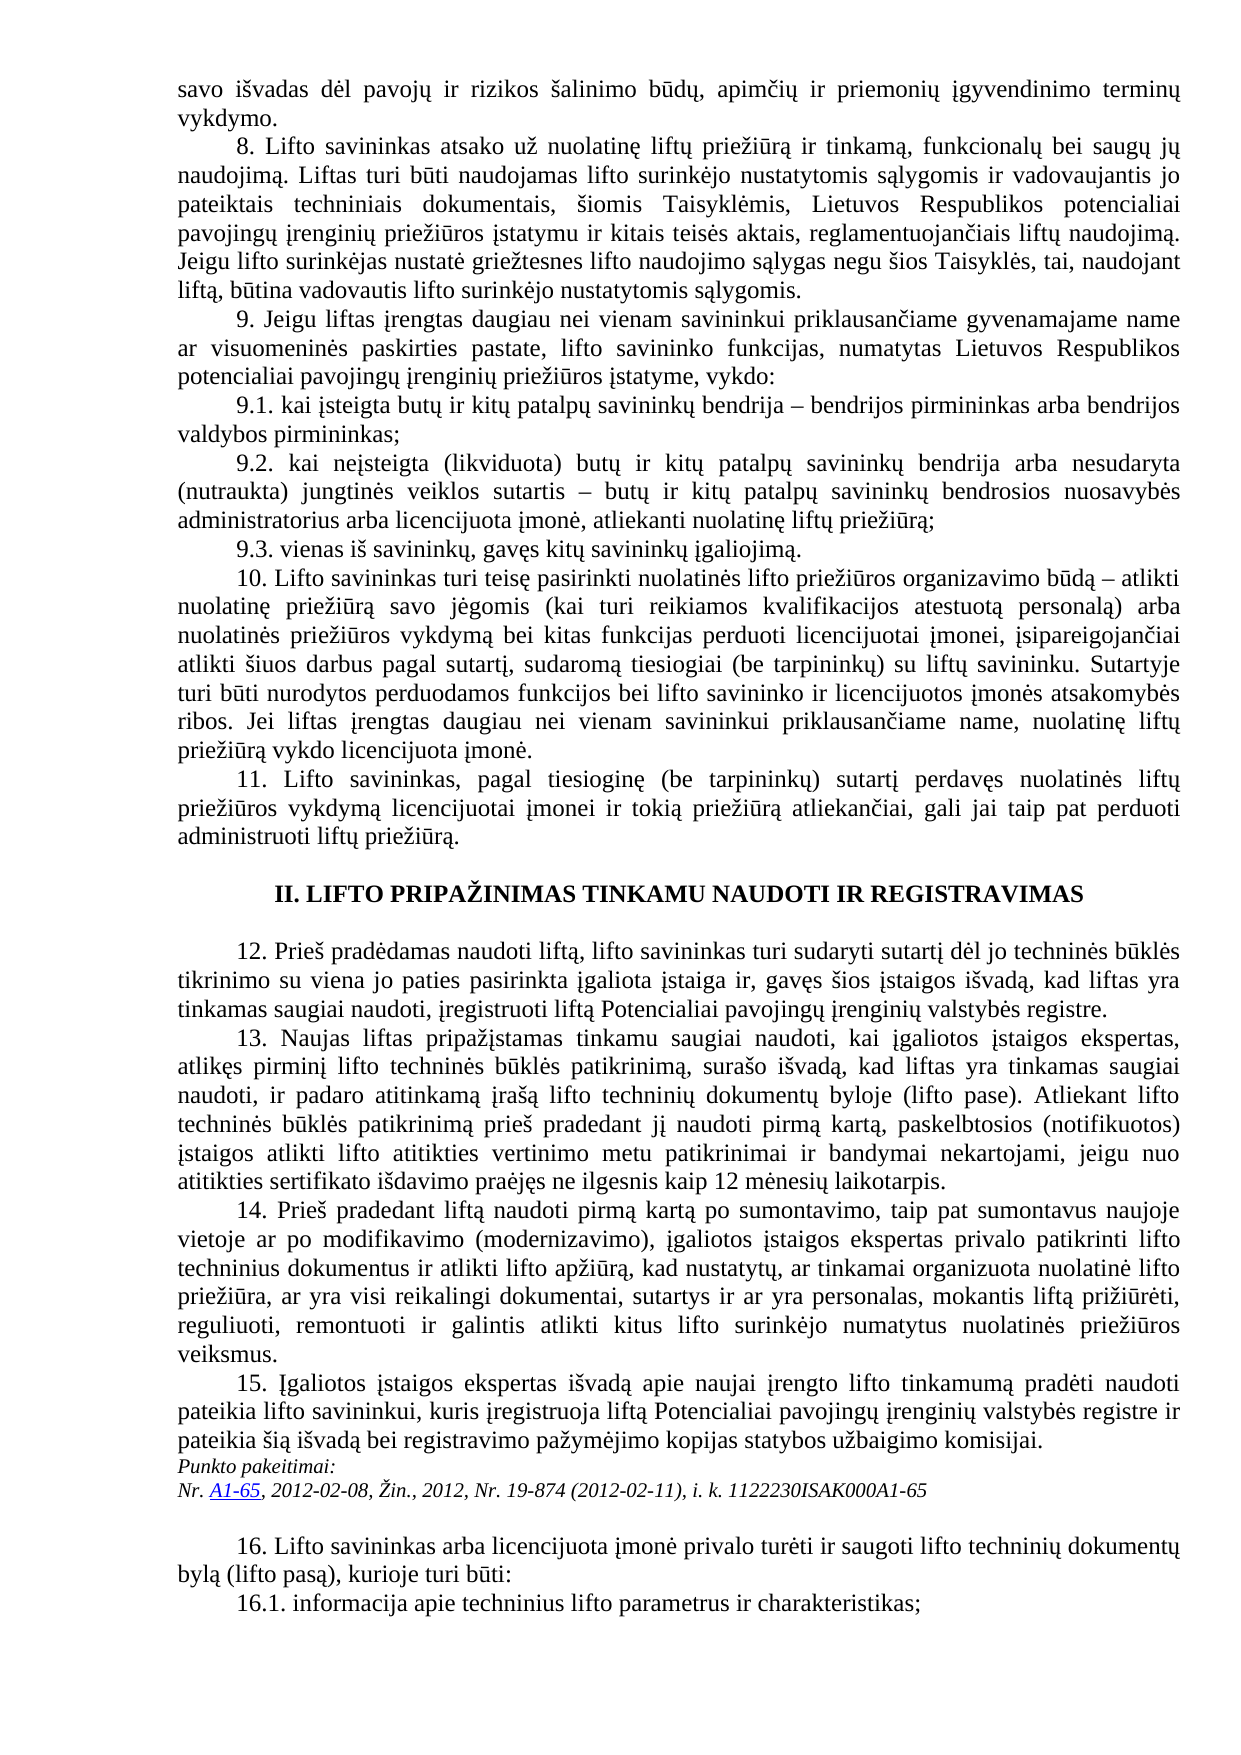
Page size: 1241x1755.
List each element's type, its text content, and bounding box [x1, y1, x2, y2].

text 9.1. kai įsteigta butų ir kitų patalpų savininkų bendrija – bendrijos pirmininkas arba bendrijos valdybos pirmininkas; [177, 390, 1181, 448]
text 9.2. kai neįsteigta (likviduota) butų ir kitų patalpų savininkų bendrija arba nesudaryta (nutraukta) jungtinės veiklos sutartis – butų ir kitų patalpų savininkų bendrosios nuosavybės administratorius arba licencijuota įmonė, atliekanti nuolatinę liftų priežiūrą; [177, 448, 1181, 534]
text 11. Lifto savininkas, pagal tiesioginę (be tarpininkų) sutartį perdavęs nuolatinės liftų priežiūros vykdymą licencijuotai įmonei ir tokią priežiūrą atliekančiai, gali jai taip pat perduoti administruoti liftų priežiūrą. [177, 764, 1181, 850]
text II. LIFTO PRIPAŽINIMAS TINKAMU NAUDOTI IR REGISTRAVIMAS [177, 879, 1181, 908]
text 10. Lifto savininkas turi teisę pasirinkti nuolatinės lifto priežiūros organizavimo būdą – atlikti nuolatinę priežiūrą savo jėgomis (kai turi reikiamos kvalifikacijos atestuotą personalą) arba nuolatinės priežiūros vykdymą bei kitas funkcijas perduoti licencijuotai įmonei, įsipareigojančiai atlikti šiuos darbus pagal sutartį, sudaromą tiesiogiai (be tarpininkų) su liftų savininku. Sutartyje turi būti nurodytos perduodamos funkcijos bei lifto savininko ir licencijuotos įmonės atsakomybės ribos. Jei liftas įrengtas daugiau nei vienam savininkui priklausančiame name, nuolatinę liftų priežiūrą vykdo licencijuota įmonė. [177, 563, 1181, 764]
text 16.1. informacija apie techninius lifto parametrus ir charakteristikas; [177, 1588, 1181, 1617]
text 12. Prieš pradėdamas naudoti liftą, lifto savininkas turi sudaryti sutartį dėl jo techninės būklės tikrinimo su viena jo paties pasirinkta įgaliota įstaiga ir, gavęs šios įstaigos išvadą, kad liftas yra tinkamas saugiai naudoti, įregistruoti liftą Potencialiai pavojingų įrenginių valstybės registre. [177, 936, 1181, 1023]
text Nr. A1-65, 2012-02-08, Žin., 2012, Nr. 19-874 (2012-02-11), i. k. 1122230ISAK000A1-65 [177, 1478, 1181, 1502]
text 14. Prieš pradedant liftą naudoti pirmą kartą po sumontavimo, taip pat sumontavus naujoje vietoje ar po modifikavimo (modernizavimo), įgaliotos įstaigos ekspertas privalo patikrinti lifto techninius dokumentus ir atlikti lifto apžiūrą, kad nustatytų, ar tinkamai organizuota nuolatinė lifto priežiūra, ar yra visi reikalingi dokumentai, sutartys ir ar yra personalas, mokantis liftą prižiūrėti, reguliuoti, remontuoti ir galintis atlikti kitus lifto surinkėjo numatytus nuolatinės priežiūros veiksmus. [177, 1195, 1181, 1368]
text 16. Lifto savininkas arba licencijuota įmonė privalo turėti ir saugoti lifto techninių dokumentų bylą (lifto pasą), kurioje turi būti: [177, 1531, 1181, 1588]
text savo išvadas dėl pavojų ir rizikos šalinimo būdų, apimčių ir priemonių įgyvendinimo terminų vykdymo. [177, 74, 1181, 131]
text Punkto pakeitimai: [177, 1454, 1181, 1478]
text 9. Jeigu liftas įrengtas daugiau nei vienam savininkui priklausančiame gyvenamajame name ar visuomeninės paskirties pastate, lifto savininko funkcijas, numatytas Lietuvos Respublikos potencialiai pavojingų įrenginių priežiūros įstatyme, vykdo: [177, 304, 1181, 390]
text 15. Įgaliotos įstaigos ekspertas išvadą apie naujai įrengto lifto tinkamumą pradėti naudoti pateikia lifto savininkui, kuris įregistruoja liftą Potencialiai pavojingų įrenginių valstybės registre ir pateikia šią išvadą bei registravimo pažymėjimo kopijas statybos užbaigimo komisijai. [177, 1368, 1181, 1454]
text 8. Lifto savininkas atsako už nuolatinę liftų priežiūrą ir tinkamą, funkcionalų bei saugų jų naudojimą. Liftas turi būti naudojamas lifto surinkėjo nustatytomis sąlygomis ir vadovaujantis jo pateiktais techniniais dokumentais, šiomis Taisyklėmis, Lietuvos Respublikos potencialiai pavojingų įrenginių priežiūros įstatymu ir kitais teisės aktais, reglamentuojančiais liftų naudojimą. Jeigu lifto surinkėjas nustatė griežtesnes lifto naudojimo sąlygas negu šios Taisyklės, tai, naudojant liftą, būtina vadovautis lifto surinkėjo nustatytomis sąlygomis. [177, 131, 1181, 304]
text 9.3. vienas iš savininkų, gavęs kitų savininkų įgaliojimą. [177, 534, 1181, 563]
text 13. Naujas liftas pripažįstamas tinkamu saugiai naudoti, kai įgaliotos įstaigos ekspertas, atlikęs pirminį lifto techninės būklės patikrinimą, surašo išvadą, kad liftas yra tinkamas saugiai naudoti, ir padaro atitinkamą įrašą lifto techninių dokumentų byloje (lifto pase). Atliekant lifto techninės būklės patikrinimą prieš pradedant jį naudoti pirmą kartą, paskelbtosios (notifikuotos) įstaigos atlikti lifto atitikties vertinimo metu patikrinimai ir bandymai nekartojami, jeigu nuo atitikties sertifikato išdavimo praėjęs ne ilgesnis kaip 12 mėnesių laikotarpis. [177, 1023, 1181, 1195]
